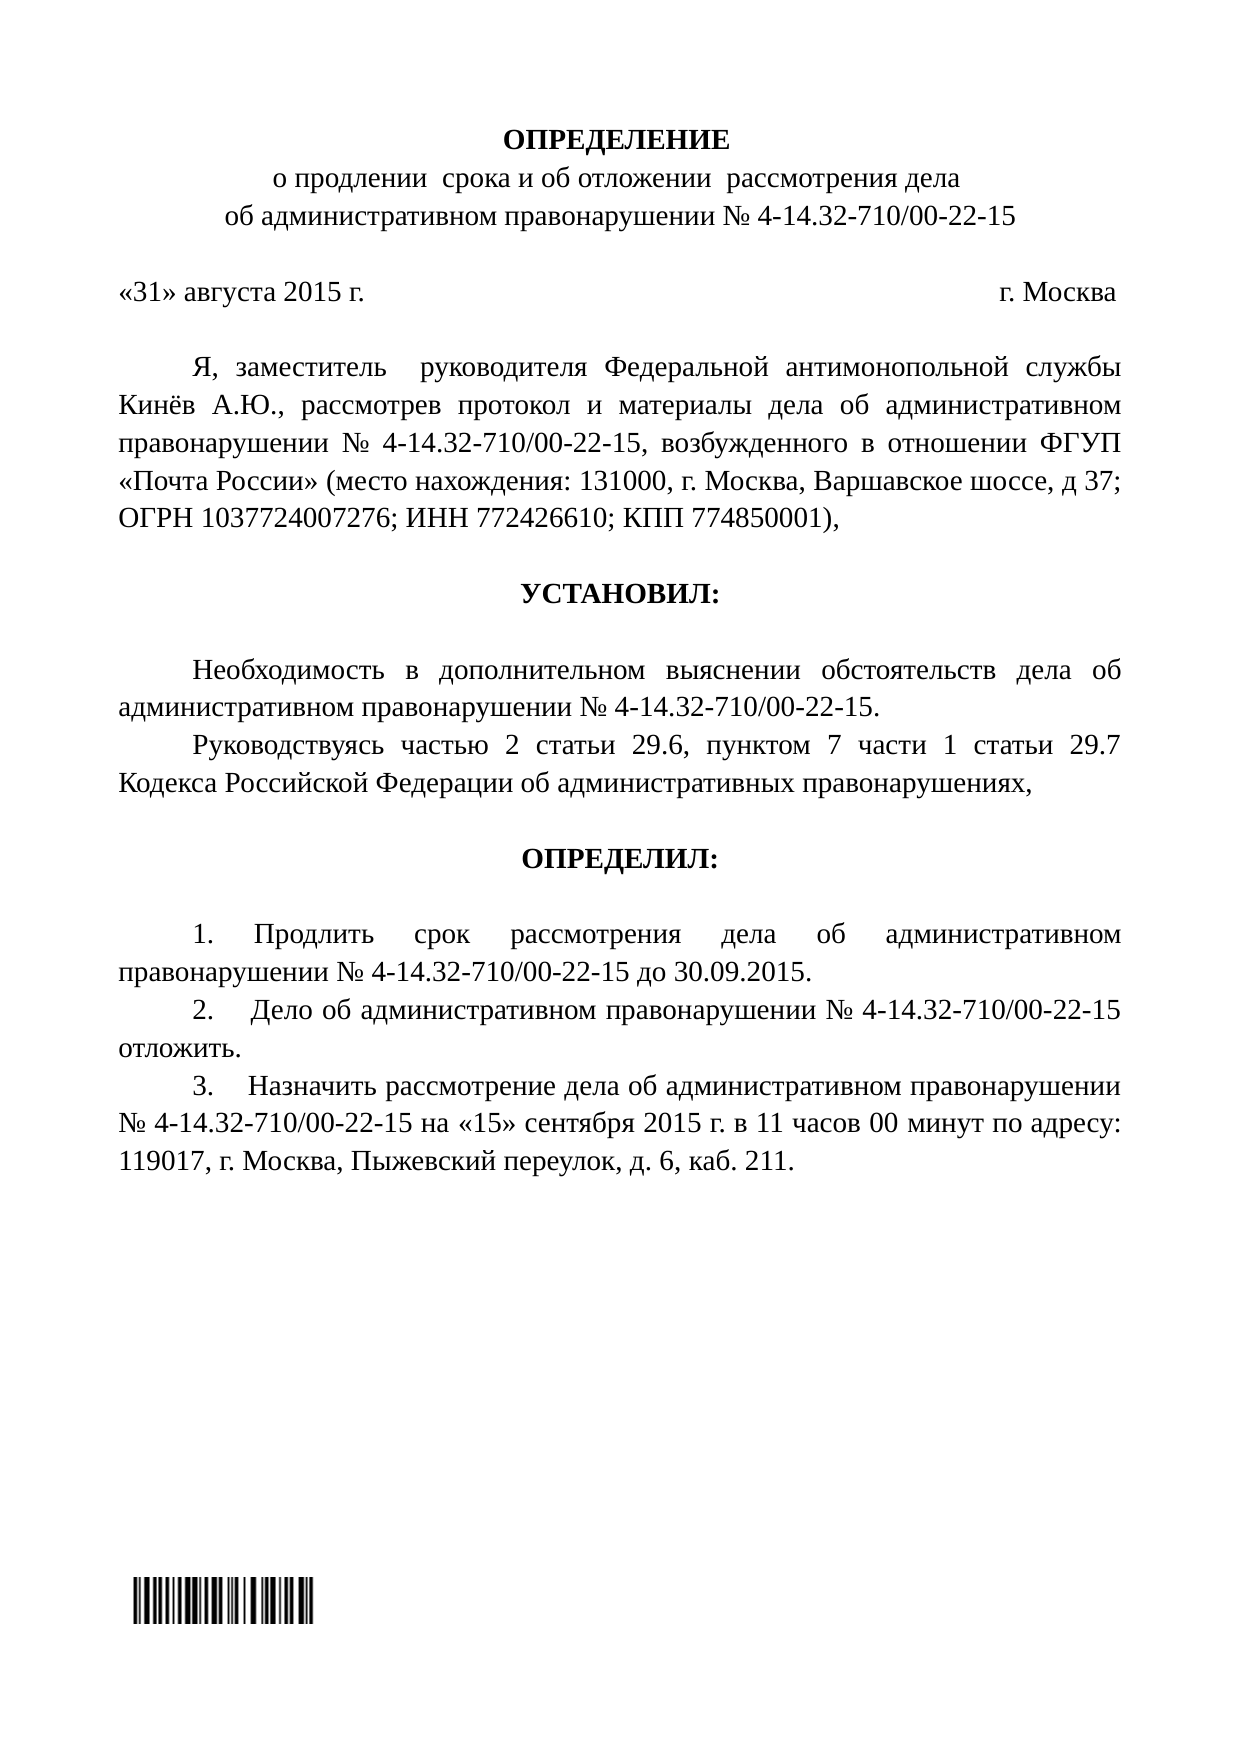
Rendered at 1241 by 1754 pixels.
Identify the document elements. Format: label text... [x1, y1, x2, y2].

text УСТАНОВИЛ: [118, 572, 1122, 610]
picture [118, 1577, 331, 1624]
text 3. Назначить рассмотрение дела об административном правонарушении № 4-14.32-710/00-22-15 на «15» сентября 2015 г. в 11 часов 00 минут по адресу: 119017, г. Москва, Пыжевский переулок, д. 6, каб. 211. [118, 1063, 1122, 1177]
text ОПРЕДЕЛЕНИЕ [118, 118, 1122, 156]
text «31» августа 2015 г. г. Москва [118, 269, 1122, 307]
text ОПРЕДЕЛИЛ: [118, 837, 1122, 874]
text 2. Дело об административном правонарушении № 4-14.32-710/00-22-15 отложить. [118, 988, 1122, 1063]
text о продлении срока и об отложении рассмотрения дела [118, 156, 1122, 194]
text Необходимость в дополнительном выяснении обстоятельств дела об административном правонарушении № 4-14.32-710/00-22-15. [118, 647, 1122, 723]
text Я, заместитель руководителя Федеральной антимонопольной службы Кинёв А.Ю., рассмотрев протокол и материалы дела об административном правонарушении № 4-14.32-710/00-22-15, возбужденного в отношении ФГУП «Почта России» (место нахождения: 131000, г. Москва, Варшавское шоссе, д 37; ОГРН 1037724007276; ИНН 772426610; КПП 774850001), [118, 345, 1122, 534]
text об административном правонарушении № 4-14.32-710/00-22-15 [118, 194, 1122, 232]
text Руководствуясь частью 2 статьи 29.6, пунктом 7 части 1 статьи 29.7 Кодекса Российской Федерации об административных правонарушениях, [118, 723, 1122, 799]
text 1. Продлить срок рассмотрения дела об административном правонарушении № 4-14.32-710/00-22-15 до 30.09.2015. [118, 912, 1122, 988]
